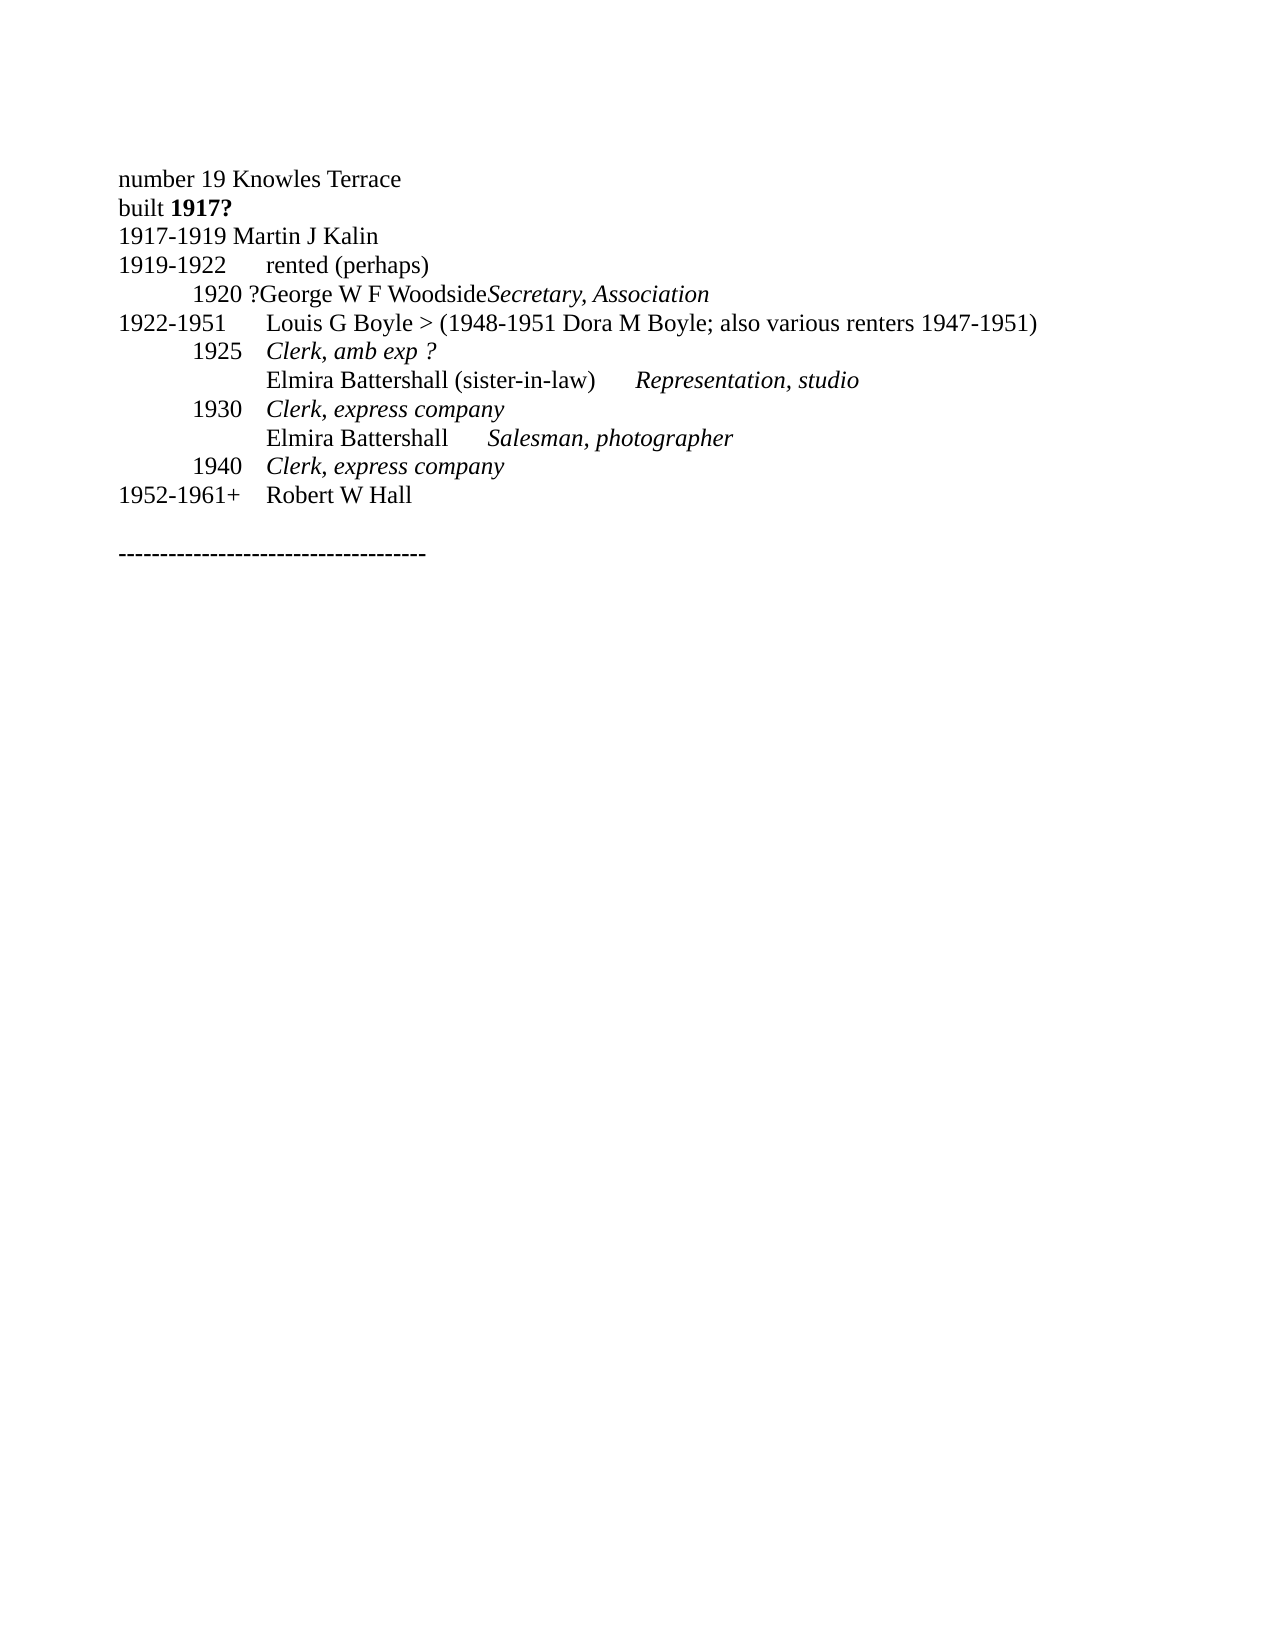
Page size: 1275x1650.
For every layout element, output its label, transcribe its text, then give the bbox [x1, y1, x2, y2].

text Elmira Battershall Salesman, photographer [118, 423, 1157, 451]
text 1925 Clerk, amb exp ? [118, 336, 1157, 365]
text 1940 Clerk, express company [118, 451, 1157, 480]
text 1952-1961+ Robert W Hall [118, 480, 1157, 509]
text ------------------------------------- [118, 538, 1157, 566]
text 1917-1919 Martin J Kalin [118, 221, 1157, 250]
text 1919-1922 rented (perhaps) [118, 250, 1157, 279]
text 1920 ?George W F Woodside Secretary, Association [118, 279, 1157, 308]
text 1930 Clerk, express company [118, 394, 1157, 423]
text number 19 Knowles Terrace [118, 164, 1157, 193]
text Elmira Battershall (sister-in-law) Representation, studio [118, 365, 1157, 394]
text built 1917? [118, 193, 1157, 221]
text 1922-1951 Louis G Boyle > (1948-1951 Dora M Boyle; also various renters 1947-1951) [118, 308, 1157, 336]
